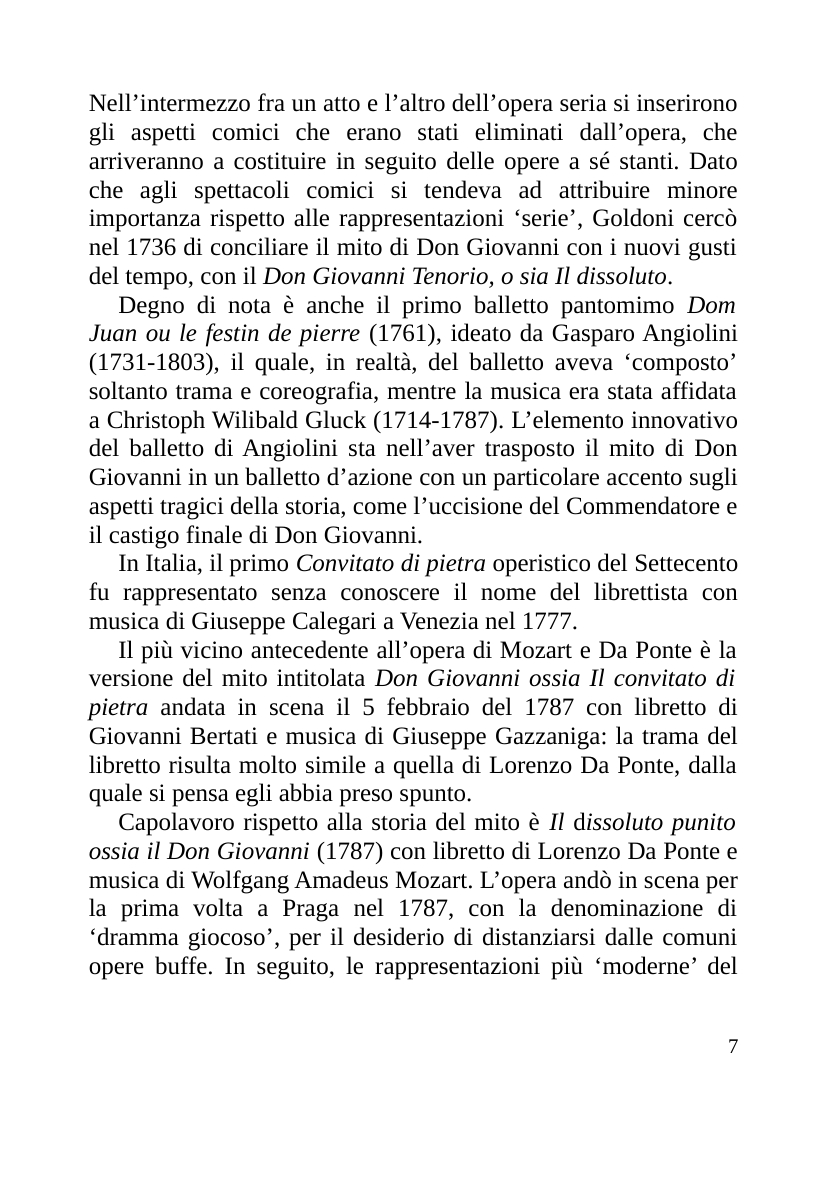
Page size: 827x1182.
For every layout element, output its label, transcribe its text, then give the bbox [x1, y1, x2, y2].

text Nell’intermezzo fra un atto e l’altro dell’opera seria si inserirono gli aspetti comici che erano stati eliminati dall’opera, che arriveranno a costituire in seguito delle opere a sé stanti. Dato che agli spettacoli comici si tendeva ad attribuire minore importanza rispetto alle rappresentazioni ‘serie’, Goldoni cercò nel 1736 di conciliare il mito di Don Giovanni con i nuovi gusti del tempo, con il Don Giovanni Tenorio, o sia Il dissoluto. [88, 88, 738, 290]
text Capolavoro rispetto alla storia del mito è Il dissoluto punito ossia il Don Giovanni (1787) con libretto di Lorenzo Da Ponte e musica di Wolfgang Amadeus Mozart. L’opera andò in scena per la prima volta a Praga nel 1787, con la denominazione di ‘dramma giocoso’, per il desiderio di distanziarsi dalle comuni opere buffe. In seguito, le rappresentazioni più ‘moderne’ del [88, 807, 738, 980]
text In Italia, il primo Convitato di pietra operistico del Settecento fu rappresentato senza conoscere il nome del librettista con musica di Giuseppe Calegari a Venezia nel 1777. [88, 548, 738, 635]
text Il più vicino antecedente all’opera di Mozart e Da Ponte è la versione del mito intitolata Don Giovanni ossia Il convitato di pietra andata in scena il 5 febbraio del 1787 con libretto di Giovanni Bertati e musica di Giuseppe Gazzaniga: la trama del libretto risulta molto simile a quella di Lorenzo Da Ponte, dalla quale si pensa egli abbia preso spunto. [88, 635, 738, 807]
text Degno di nota è anche il primo balletto pantomimo Dom Juan ou le festin de pierre (1761), ideato da Gasparo Angiolini (1731-1803), il quale, in realtà, del balletto aveva ‘composto’ soltanto trama e coreografia, mentre la musica era stata affidata a Christoph Wilibald Gluck (1714-1787). L’elemento innovativo del balletto di Angiolini sta nell’aver trasposto il mito di Don Giovanni in un balletto d’azione con un particolare accento sugli aspetti tragici della storia, come l’uccisione del Commendatore e il castigo finale di Don Giovanni. [88, 290, 738, 548]
